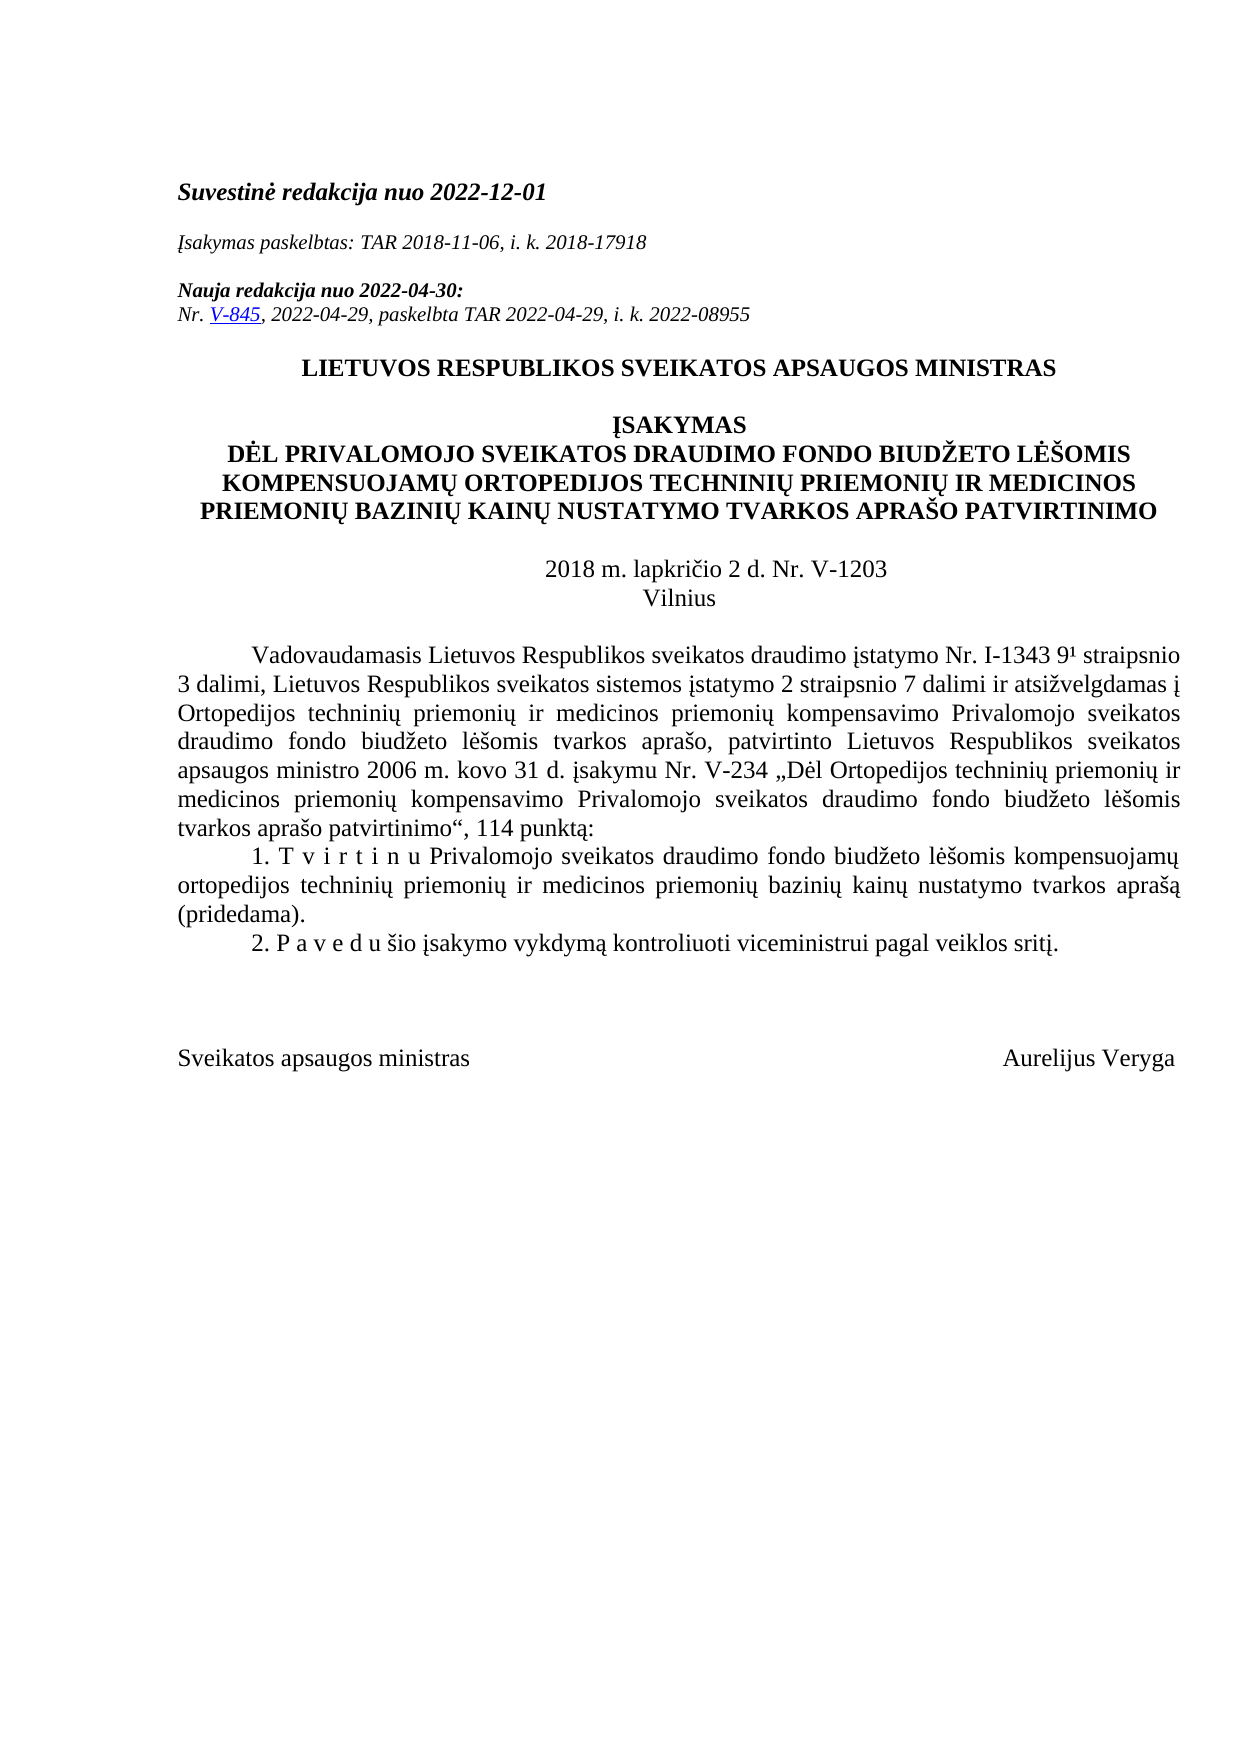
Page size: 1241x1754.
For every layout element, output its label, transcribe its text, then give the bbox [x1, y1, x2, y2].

text ĮSAKYMAS [177, 410, 1181, 439]
text Nr. V-845, 2022-04-29, paskelbta TAR 2022-04-29, i. k. 2022-08955 [177, 302, 1181, 326]
text Suvestinė redakcija nuo 2022-12-01 [177, 177, 1181, 206]
text 1. T v i r t i n u Privalomojo sveikatos draudimo fondo biudžeto lėšomis kompensuojamų ortopedijos techninių priemonių ir medicinos priemonių bazinių kainų nustatymo tvarkos aprašą (pridedama). [177, 841, 1181, 928]
text Nauja redakcija nuo 2022-04-30: [177, 278, 1181, 302]
text Vadovaudamasis Lietuvos Respublikos sveikatos draudimo įstatymo Nr. I-1343 9¹ straipsnio 3 dalimi, Lietuvos Respublikos sveikatos sistemos įstatymo 2 straipsnio 7 dalimi ir atsižvelgdamas į Ortopedijos techninių priemonių ir medicinos priemonių kompensavimo Privalomojo sveikatos draudimo fondo biudžeto lėšomis tvarkos aprašo, patvirtinto Lietuvos Respublikos sveikatos apsaugos ministro 2006 m. kovo 31 d. įsakymu Nr. V-234 „Dėl Ortopedijos techninių priemonių ir medicinos priemonių kompensavimo Privalomojo sveikatos draudimo fondo biudžeto lėšomis tvarkos aprašo patvirtinimo“, 114 punktą: [177, 640, 1181, 841]
text Sveikatos apsaugos ministras Aurelijus Veryga [177, 1043, 1181, 1071]
text 2018 m. lapkričio 2 d. Nr. V-1203 Vilnius [177, 554, 1181, 611]
text DĖL PRIVALOMOJO SVEIKATOS DRAUDIMO FONDO BIUDŽETO LĖŠOMIS KOMPENSUOJAMŲ ORTOPEDIJOS TECHNINIŲ PRIEMONIŲ IR MEDICINOS PRIEMONIŲ BAZINIŲ KAINŲ NUSTATYMO TVARKOS APRAŠO PATVIRTINIMO [177, 439, 1181, 525]
text 2. P a v e d u šio įsakymo vykdymą kontroliuoti viceministrui pagal veiklos sritį. [177, 928, 1181, 956]
text LIETUVOS RESPUBLIKOS SVEIKATOS APSAUGOS MINISTRAS [177, 353, 1181, 381]
text Įsakymas paskelbtas: TAR 2018-11-06, i. k. 2018-17918 [177, 230, 1181, 254]
